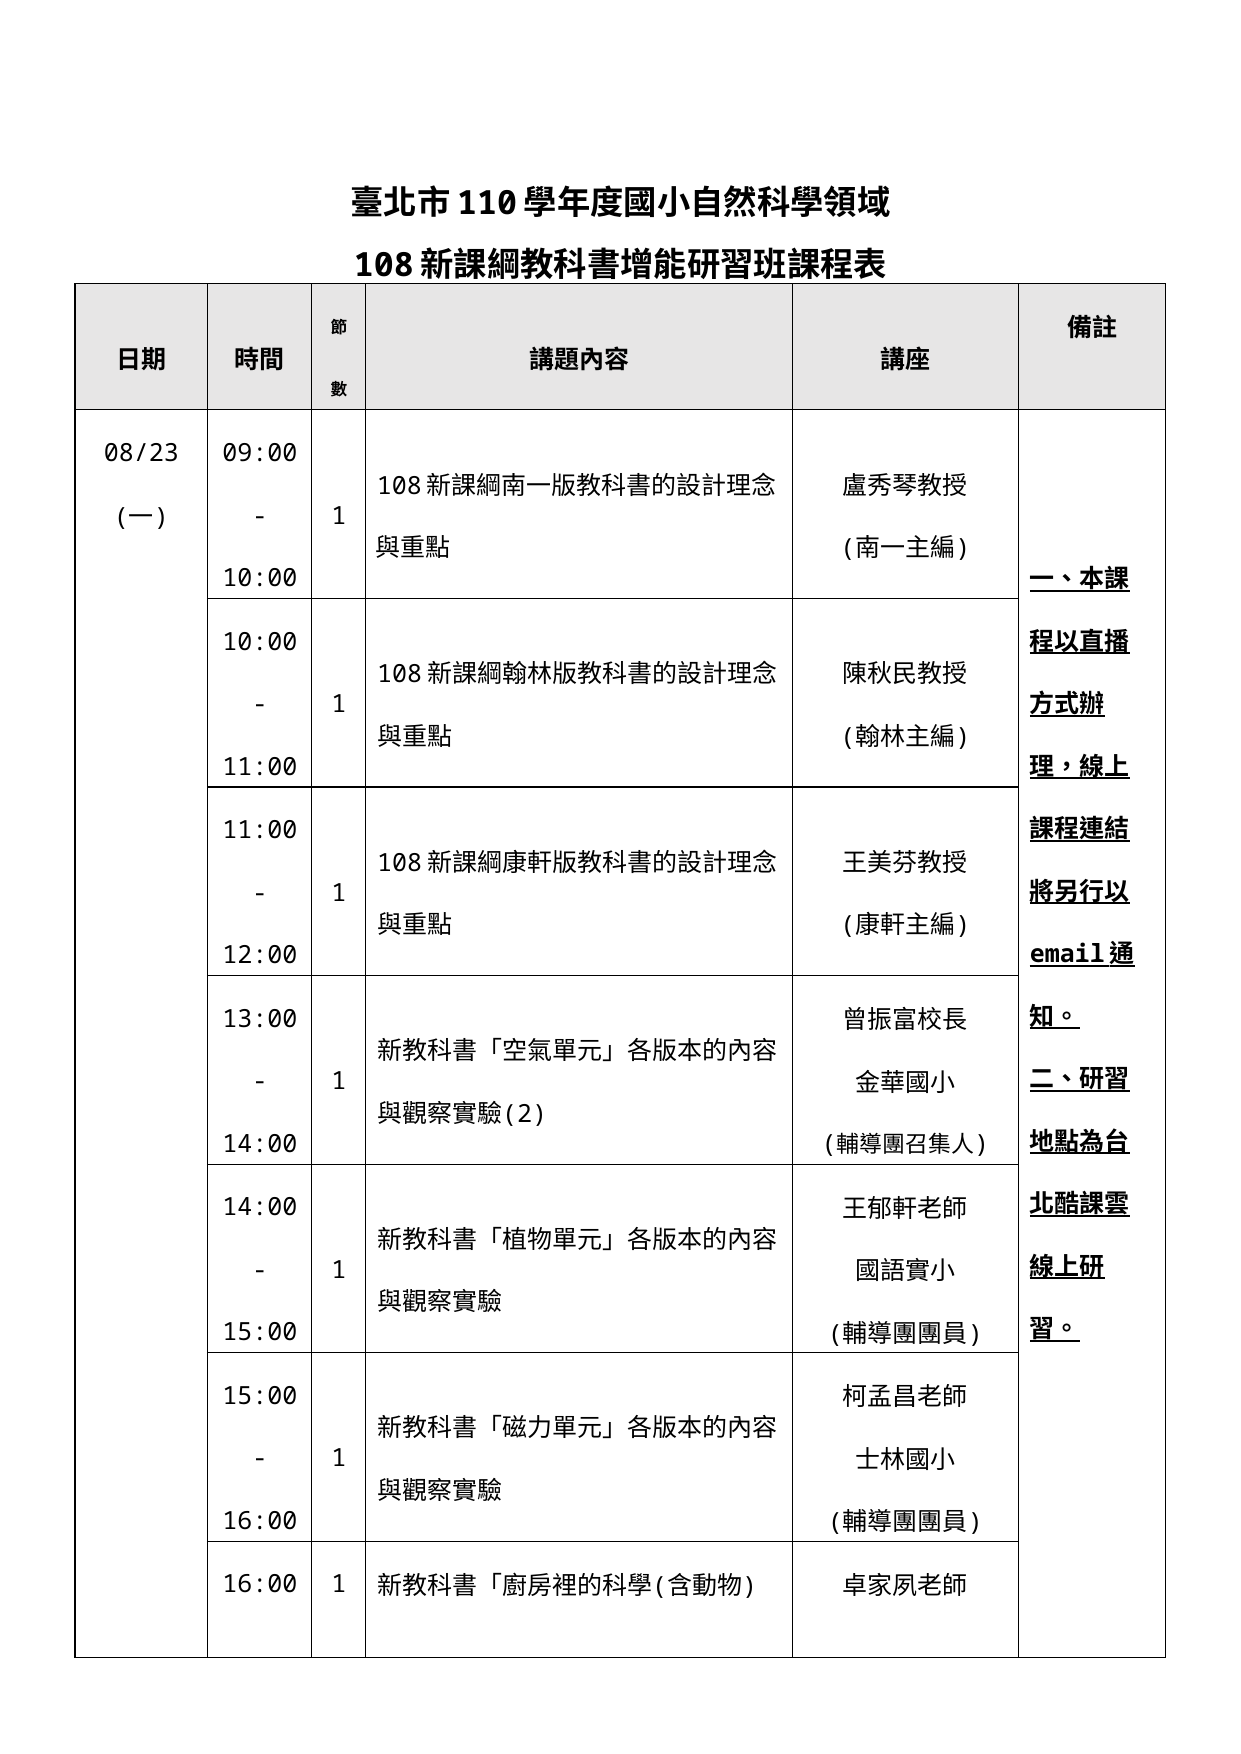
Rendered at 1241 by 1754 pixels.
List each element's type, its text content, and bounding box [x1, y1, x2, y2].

text 臺北市110學年度國小自然科學領域 [75, 158, 1165, 221]
table_header 節數 [312, 284, 365, 409]
table_cell 1 [312, 1353, 365, 1541]
table_header 講座 [793, 284, 1018, 409]
table_cell 柯孟昌老師 士林國小 (輔導團團員) [793, 1353, 1018, 1541]
table_cell 1 [312, 1165, 365, 1352]
table_cell 王美芬教授 (康軒主編) [793, 788, 1018, 975]
table_cell 新教科書「植物單元」各版本的內容與觀察實驗 [366, 1165, 792, 1352]
table_cell 新教科書「磁力單元」各版本的內容與觀察實驗 [366, 1353, 792, 1541]
table_cell 1 [312, 599, 365, 786]
table_cell 16:00- [208, 1542, 311, 1657]
table_cell 09:00-10:00 [208, 410, 311, 598]
table_cell 曾振富校長 金華國小 (輔導團召集人) [793, 976, 1018, 1163]
table_cell 10:00-11:00 [208, 599, 311, 786]
table_header 備註 [1019, 284, 1165, 409]
table_cell 108新課綱南一版教科書的設計理念與重點 [366, 410, 792, 598]
table_cell 新教科書「空氣單元」各版本的內容與觀察實驗(2) [366, 976, 792, 1163]
table_cell 1 [312, 976, 365, 1163]
table_cell 盧秀琴教授 (南一主編) [793, 410, 1018, 598]
table_header 時間 [208, 284, 311, 409]
table_cell 新教科書「廚房裡的科學(含動物) [366, 1542, 792, 1657]
table_cell 卓家夙老師 [793, 1542, 1018, 1657]
table_cell 14:00-15:00 [208, 1165, 311, 1352]
table_cell 陳秋民教授 (翰林主編) [793, 599, 1018, 786]
table_header 講題內容 [366, 284, 792, 409]
table_cell 王郁軒老師 國語實小 (輔導團團員) [793, 1165, 1018, 1352]
table_cell 08/23(一) [76, 410, 207, 1657]
table_cell 1 [312, 1542, 365, 1657]
table_cell 1 [312, 410, 365, 598]
text 108新課綱教科書增能研習班課程表 [75, 221, 1165, 283]
table_header 日期 [76, 284, 207, 409]
table_cell 1 [312, 788, 365, 975]
table_cell 11:00-12:00 [208, 788, 311, 975]
table_cell 108新課綱康軒版教科書的設計理念與重點 [366, 788, 792, 975]
table_cell 15:00-16:00 [208, 1353, 311, 1541]
table_cell 13:00-14:00 [208, 976, 311, 1163]
table_cell 108新課綱翰林版教科書的設計理念與重點 [366, 599, 792, 786]
table_cell 一、本課程以直播方式辦理，線上課程連結將另行以email通知。 二、研習地點為台北酷課雲線上研習。 [1019, 410, 1165, 1657]
